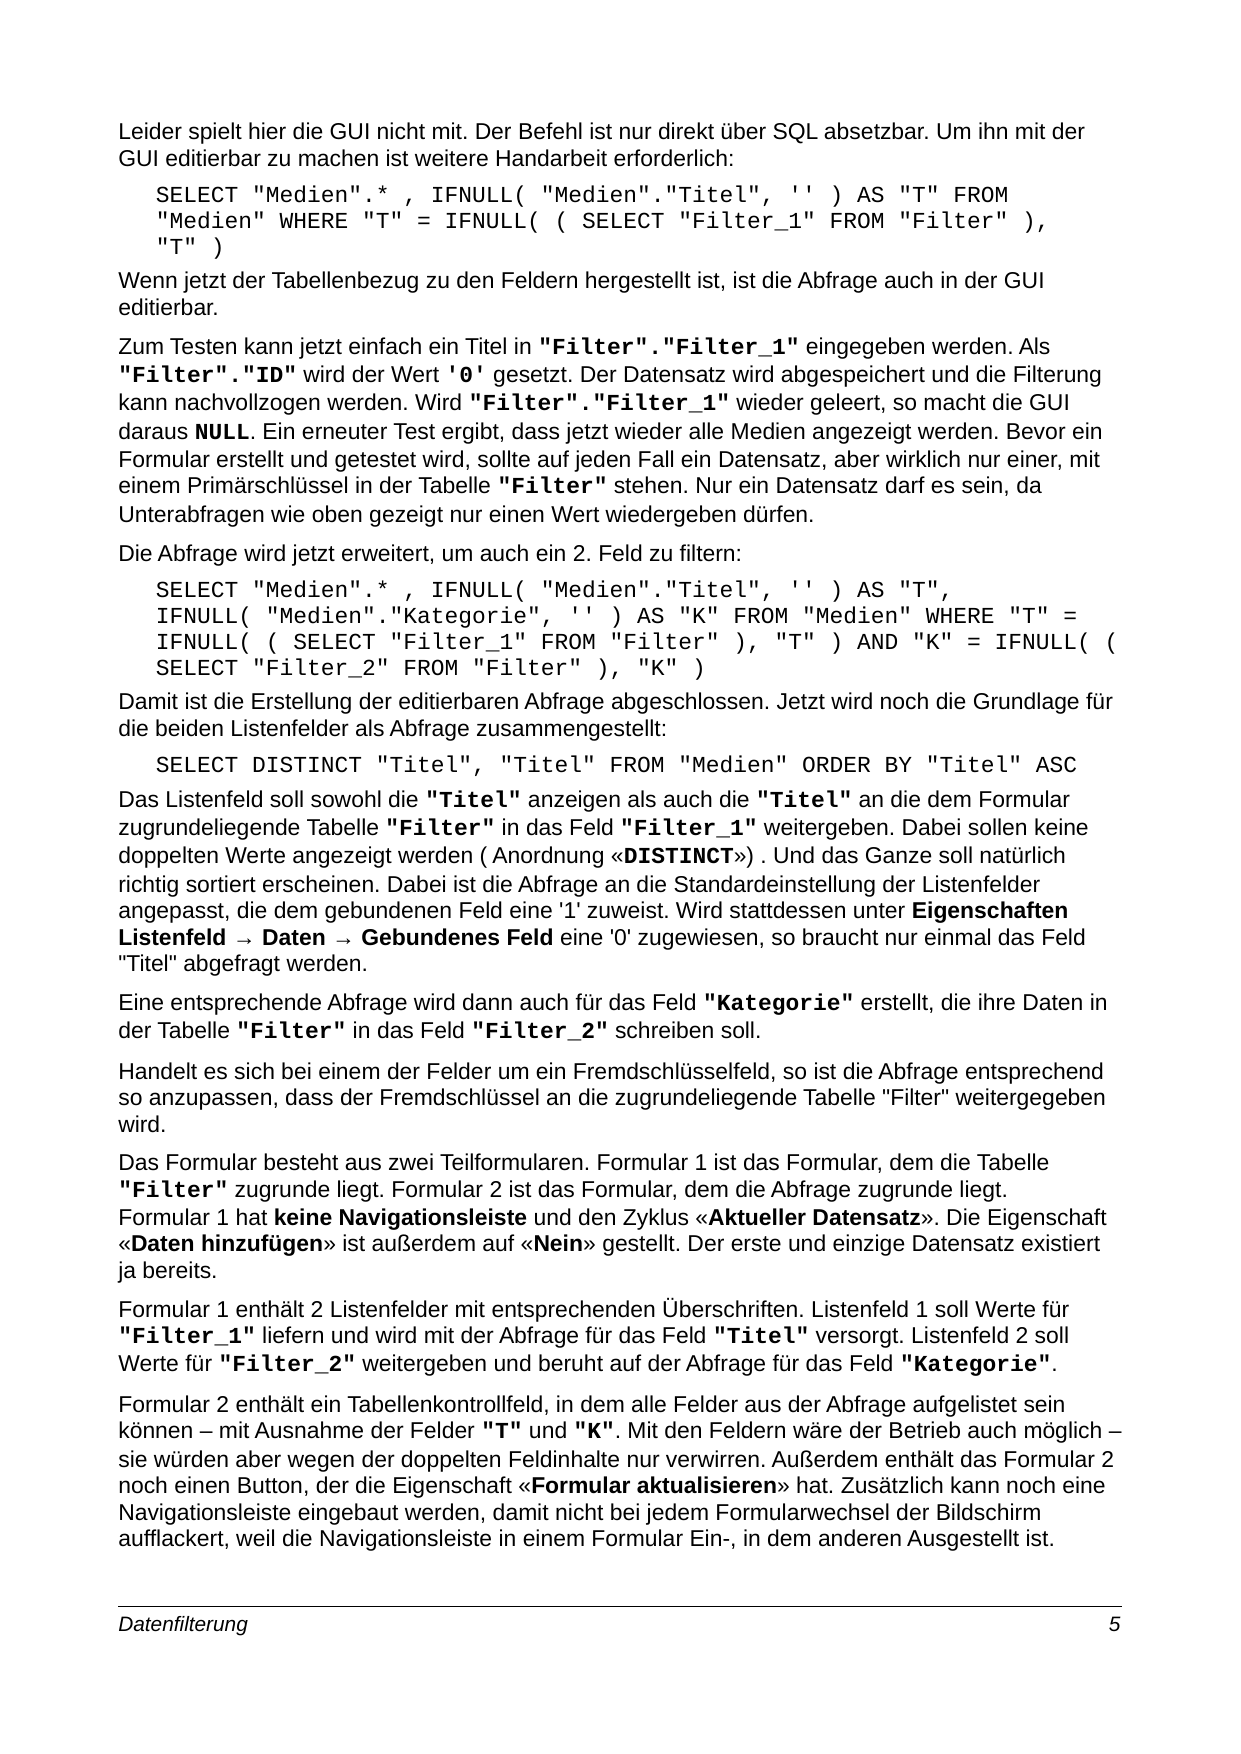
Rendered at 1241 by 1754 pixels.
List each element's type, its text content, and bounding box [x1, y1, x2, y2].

text Handelt es sich bei einem der Felder um ein Fremdschlüsselfeld, so ist die Abfrage entsprechend so anzupassen, dass der Fremdschlüssel an die zugrundeliegende Tabelle "Filter" weitergegeben wird. [118, 1058, 1122, 1137]
text Zum Testen kann jetzt einfach ein Titel in "Filter"."Filter_1" eingegeben werden. Als "Filter"."ID" wird der Wert '0' gesetzt. Der Datensatz wird abgespeichert und die Filterung kann nachvollzogen werden. Wird "Filter"."Filter_1" wieder geleert, so macht die GUI daraus NULL. Ein erneuter Test ergibt, dass jetzt wieder alle Medien angezeigt werden. Bevor ein Formular erstellt und getestet wird, sollte auf jeden Fall ein Datensatz, aber wirklich nur einer, mit einem Primärschlüssel in der Tabelle "Filter" stehen. Nur ein Datensatz darf es sein, da Unterabfragen wie oben gezeigt nur einen Wert wiedergeben dürfen. [118, 333, 1122, 527]
text SELECT "Medien".* , IFNULL( "Medien"."Titel", '' ) AS "T" FROM "Medien" WHERE "T" = IFNULL( ( SELECT "Filter_1" FROM "Filter" ), "T" ) [156, 183, 1122, 261]
text Das Listenfeld soll sowohl die "Titel" anzeigen als auch die "Titel" an die dem Formular zugrundeliegende Tabelle "Filter" in das Feld "Filter_1" weitergeben. Dabei sollen keine doppelten Werte angezeigt werden ( Anordnung «DISTINCT») . Und das Ganze soll natürlich richtig sortiert erscheinen. Dabei ist die Abfrage an die Standardeinstellung der Listenfelder angepasst, die dem gebundenen Feld eine '1' zuweist. Wird stattdessen unter Eigenschaften Listenfeld → Daten → Gebundenes Feld eine '0' zugewiesen, so braucht nur einmal das Feld "Titel" abgefragt werden. [118, 786, 1122, 976]
text Das Formular besteht aus zwei Teilformularen. Formular 1 ist das Formular, dem die Tabelle "Filter" zugrunde liegt. Formular 2 ist das Formular, dem die Abfrage zugrunde liegt. Formular 1 hat keine Navigationsleiste und den Zyklus «Aktueller Datensatz». Die Eigenschaft «Daten hinzufügen» ist außerdem auf «Nein» gestellt. Der erste und einzige Datensatz existiert ja bereits. [118, 1149, 1122, 1283]
text Formular 1 enthält 2 Listenfelder mit entsprechenden Überschriften. Listenfeld 1 soll Werte für "Filter_1" liefern und wird mit der Abfrage für das Feld "Titel" versorgt. Listenfeld 2 soll Werte für "Filter_2" weitergeben und beruht auf der Abfrage für das Feld "Kategorie". [118, 1296, 1122, 1379]
text Damit ist die Erstellung der editierbaren Abfrage abgeschlossen. Jetzt wird noch die Grundlage für die beiden Listenfelder als Abfrage zusammengestellt: [118, 688, 1122, 741]
text Formular 2 enthält ein Tabellenkontrollfeld, in dem alle Felder aus der Abfrage aufgelistet sein können – mit Ausnahme der Felder "T" und "K". Mit den Feldern wäre der Betrieb auch möglich – sie würden aber wegen der doppelten Feldinhalte nur verwirren. Außerdem enthält das Formular 2 noch einen Button, der die Eigenschaft «Formular aktualisieren» hat. Zusätzlich kann noch eine Navigationsleiste eingebaut werden, damit nicht bei jedem Formularwechsel der Bildschirm aufflackert, weil die Navigationsleiste in einem Formular Ein-, in dem anderen Ausgestellt ist. [118, 1391, 1122, 1551]
text Die Abfrage wird jetzt erweitert, um auch ein 2. Feld zu filtern: [118, 539, 1122, 566]
text SELECT DISTINCT "Titel", "Titel" FROM "Medien" ORDER BY "Titel" ASC [156, 753, 1122, 779]
text Wenn jetzt der Tabellenbezug zu den Feldern hergestellt ist, ist die Abfrage auch in der GUI editierbar. [118, 267, 1122, 320]
text SELECT "Medien".* , IFNULL( "Medien"."Titel", '' ) AS "T", IFNULL( "Medien"."Kategorie", '' ) AS "K" FROM "Medien" WHERE "T" = IFNULL( ( SELECT "Filter_1" FROM "Filter" ), "T" ) AND "K" = IFNULL( ( SELECT "Filter_2" FROM "Filter" ), "K" ) [156, 578, 1122, 682]
text Leider spielt hier die GUI nicht mit. Der Befehl ist nur direkt über SQL absetzbar. Um ihn mit der GUI editierbar zu machen ist weitere Handarbeit erforderlich: [118, 118, 1122, 171]
text Eine entsprechende Abfrage wird dann auch für das Feld "Kategorie" erstellt, die ihre Daten in der Tabelle "Filter" in das Feld "Filter_2" schreiben soll. [118, 989, 1122, 1045]
